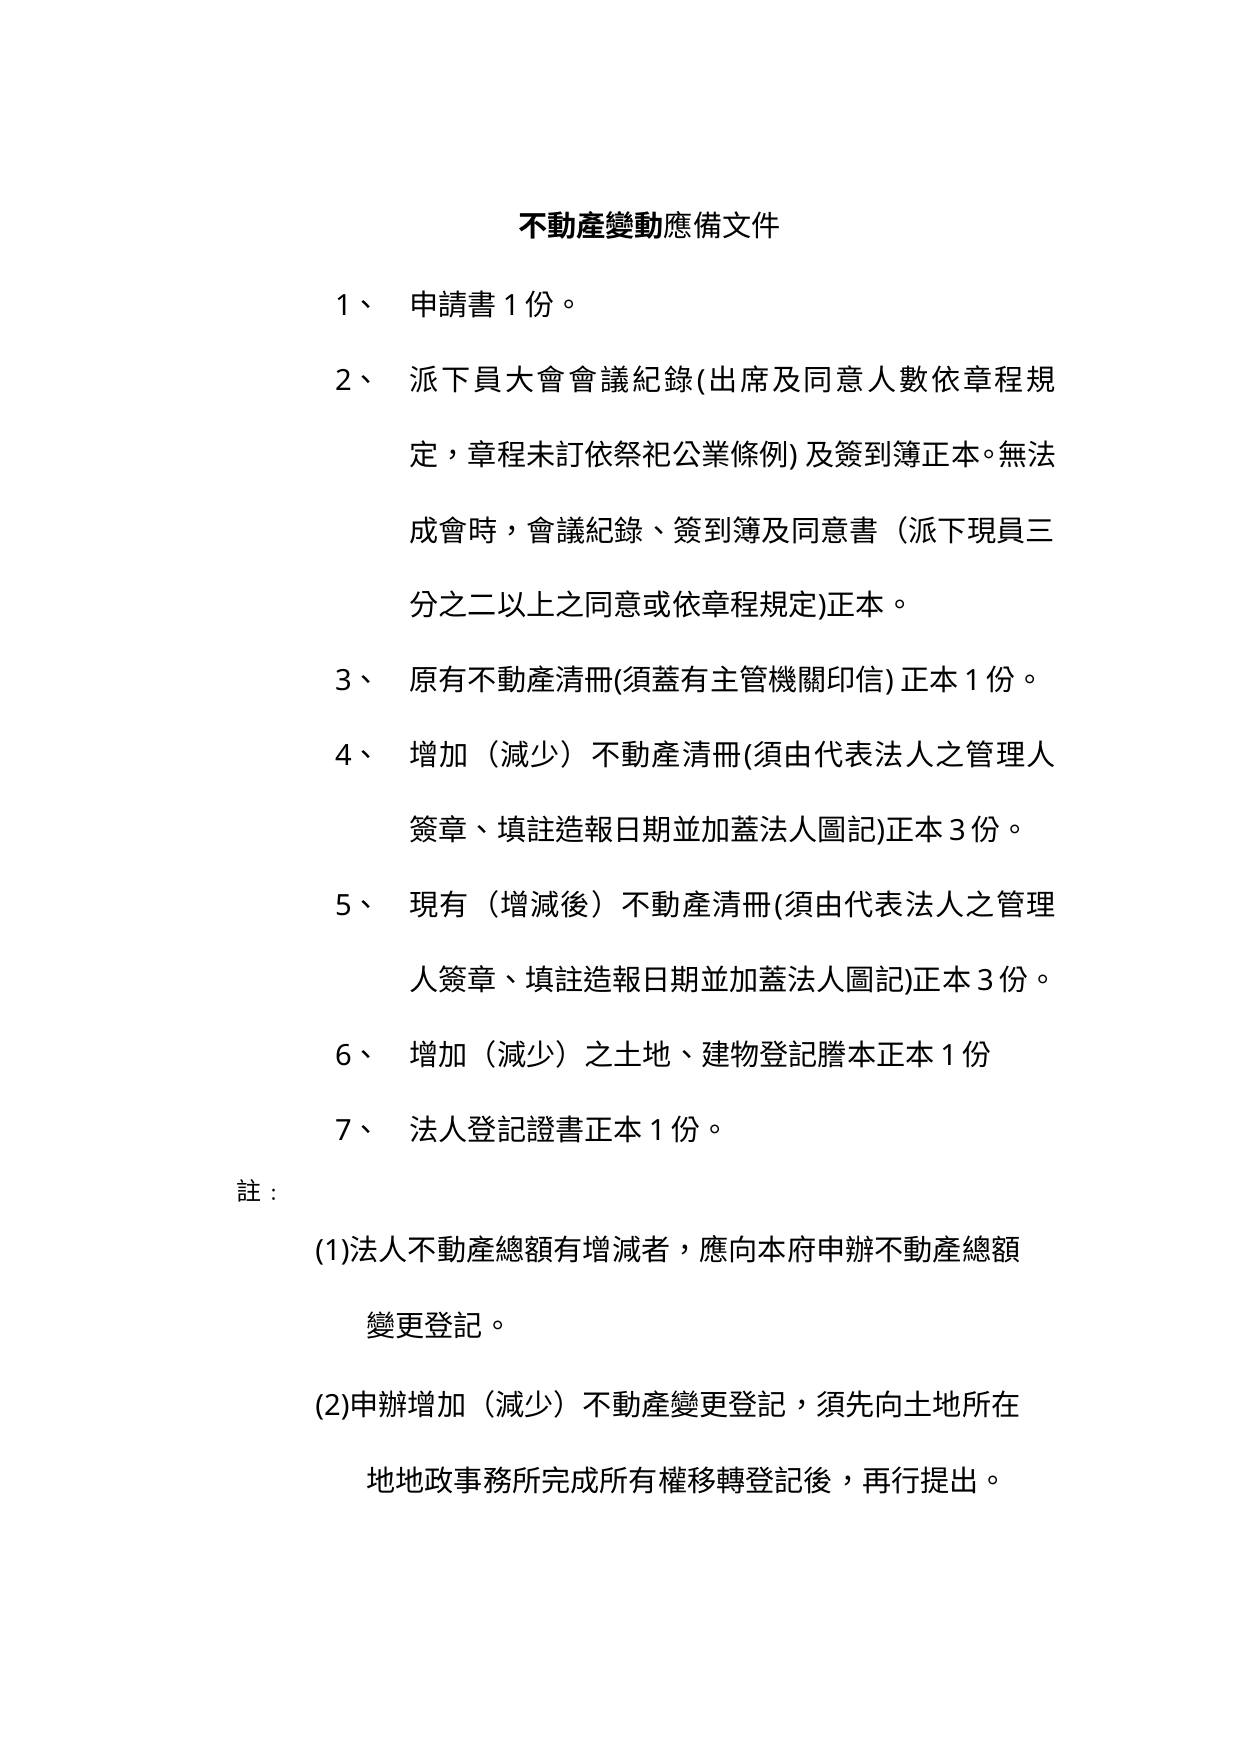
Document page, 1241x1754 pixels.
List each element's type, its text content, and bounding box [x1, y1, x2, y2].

table_cell 4、 [335, 716, 409, 866]
table_cell 現有（增減後）不動產清冊(須由代表法人之管理人簽章、填註造報日期並加蓋法人圖記)正本3份。 [409, 866, 1056, 1016]
table_header 申請書1份。 [409, 266, 1056, 341]
table_header (1)法人不動產總額有增減者，應向本府申辦不動產總額變更登記。 [313, 1208, 1034, 1363]
table_cell 派下員大會會議紀錄(出席及同意人數依章程規定，章程未訂依祭祀公業條例) 及簽到簿正本。無法成會時，會議紀錄、簽到簿及同意書（派下現員三分之二以上之同意或依章程規定)正本。 [409, 341, 1056, 641]
table_cell 7、 [335, 1091, 409, 1166]
table_cell (2)申辦增加（減少）不動產變更登記，須先向土地所在地地政事務所完成所有權移轉登記後，再行提出。 [313, 1363, 1034, 1518]
table_cell 2、 [335, 341, 409, 641]
table_cell 5、 [335, 866, 409, 1016]
table_cell 增加（減少）不動產清冊(須由代表法人之管理人簽章、填註造報日期並加蓋法人圖記)正本3份。 [409, 716, 1056, 866]
table_header [236, 1208, 313, 1363]
table_cell 增加（減少）之土地、建物登記謄本正本1份 [409, 1016, 1056, 1091]
table_cell 原有不動產清冊(須蓋有主管機關印信) 正本1份。 [409, 641, 1056, 716]
table_cell [234, 263, 1065, 1168]
table_cell [236, 1363, 313, 1518]
table_header 不動產變動應備文件 [234, 183, 1065, 263]
table_cell 6、 [335, 1016, 409, 1091]
table_cell 法人登記證書正本1份。 [409, 1091, 1056, 1166]
table_header 1、 [335, 266, 409, 341]
table_cell 註﹕ [234, 1168, 1065, 1521]
table_cell 3、 [335, 641, 409, 716]
